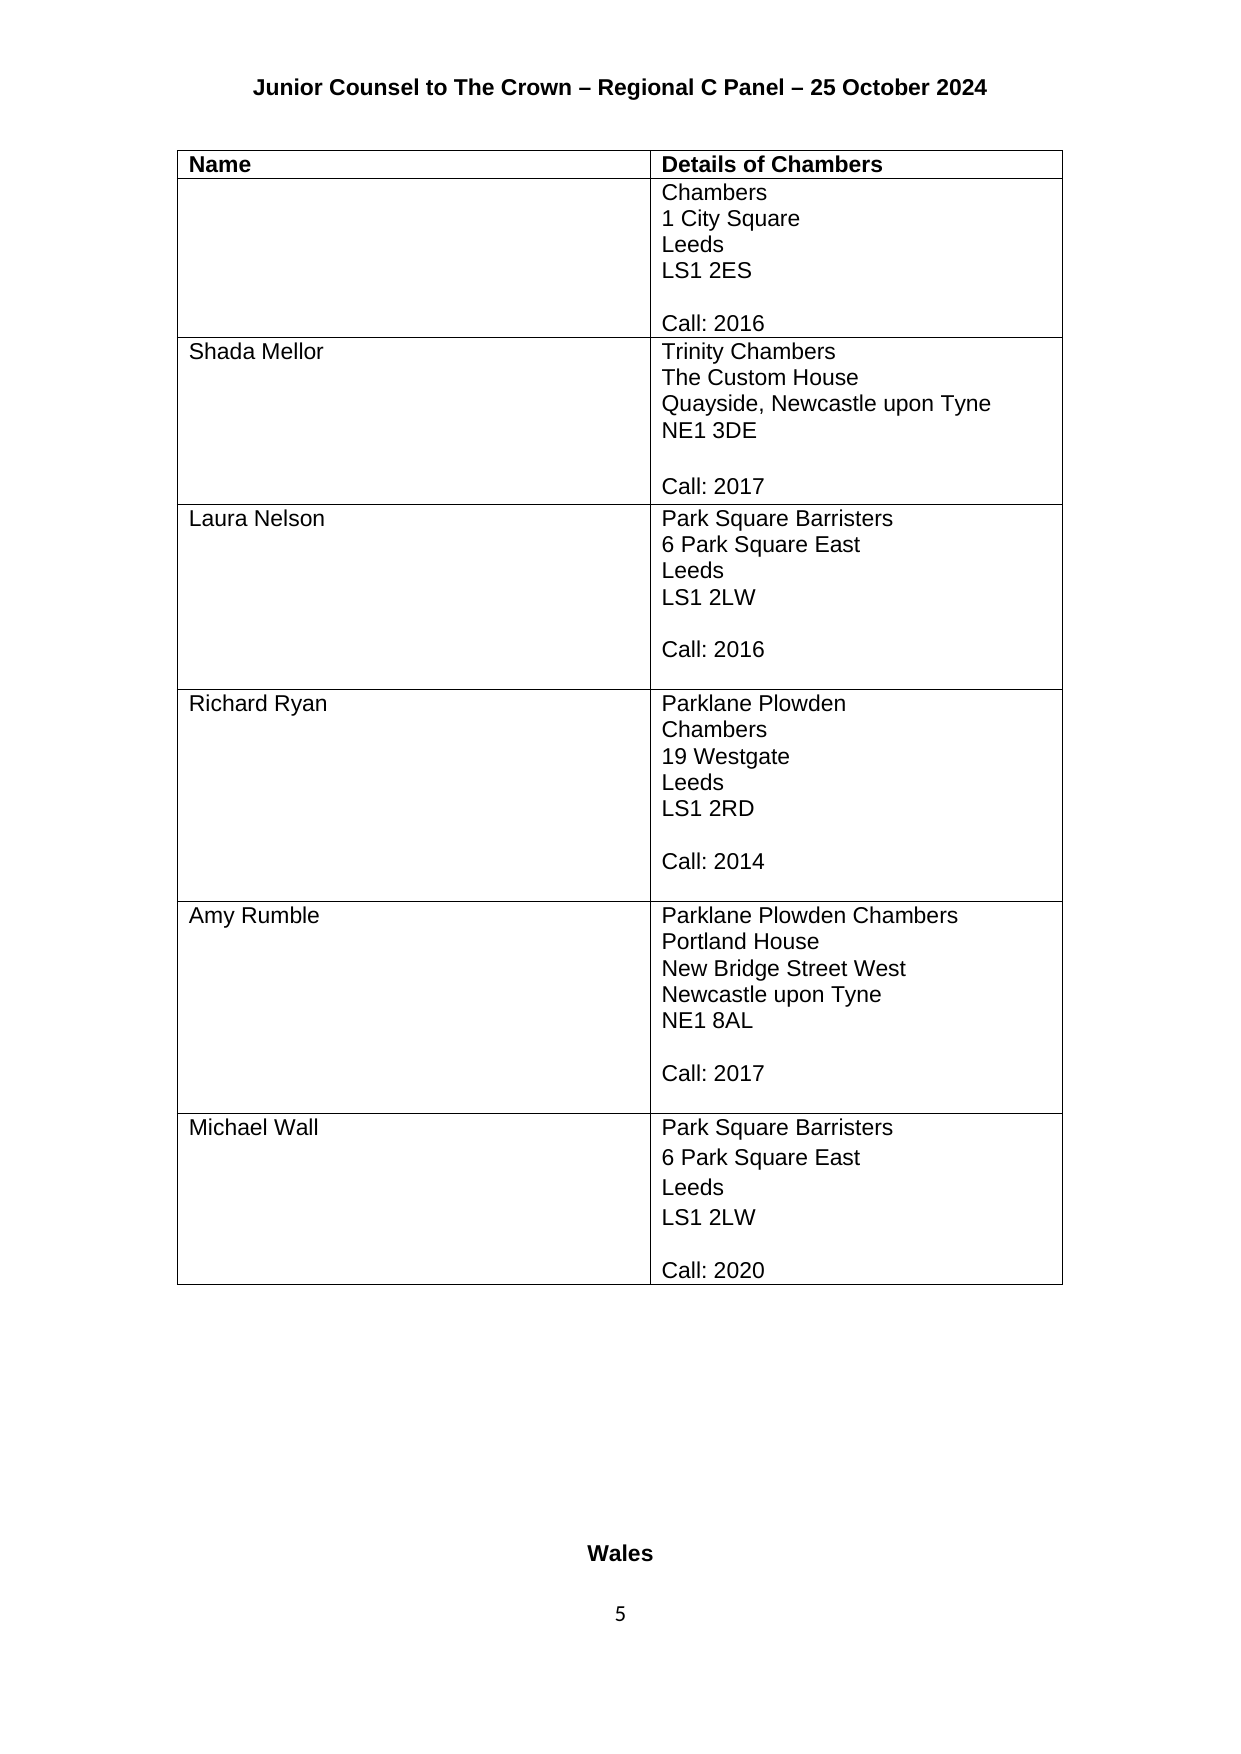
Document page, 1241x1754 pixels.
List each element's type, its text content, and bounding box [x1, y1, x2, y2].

table_cell Parklane Plowden Chambers 19 Westgate Leeds LS1 2RD Call: 2014 [651, 690, 1062, 901]
table_header Name [178, 151, 650, 177]
table_cell Laura Nelson [178, 505, 650, 689]
table_cell Amy Rumble [178, 902, 650, 1113]
table_cell [178, 179, 650, 337]
table_cell Michael Wall [178, 1114, 650, 1283]
table_cell Park Square Barristers 6 Park Square East Leeds LS1 2LW Call: 2020 [651, 1114, 1062, 1283]
table_header Details of Chambers [651, 151, 1062, 177]
table_cell Trinity Chambers The Custom House Quayside, Newcastle upon Tyne NE1 3DE Call: 2017 [651, 338, 1062, 503]
table_cell Richard Ryan [178, 690, 650, 901]
text Wales [150, 1540, 1090, 1566]
table_cell Chambers 1 City Square Leeds LS1 2ES Call: 2016 [651, 179, 1062, 337]
table_cell Park Square Barristers 6 Park Square East Leeds LS1 2LW Call: 2016 [651, 505, 1062, 689]
table_cell Parklane Plowden Chambers Portland House New Bridge Street West Newcastle upon Tyne NE1 8AL Call: 2017 [651, 902, 1062, 1113]
table_cell Shada Mellor [178, 338, 650, 503]
